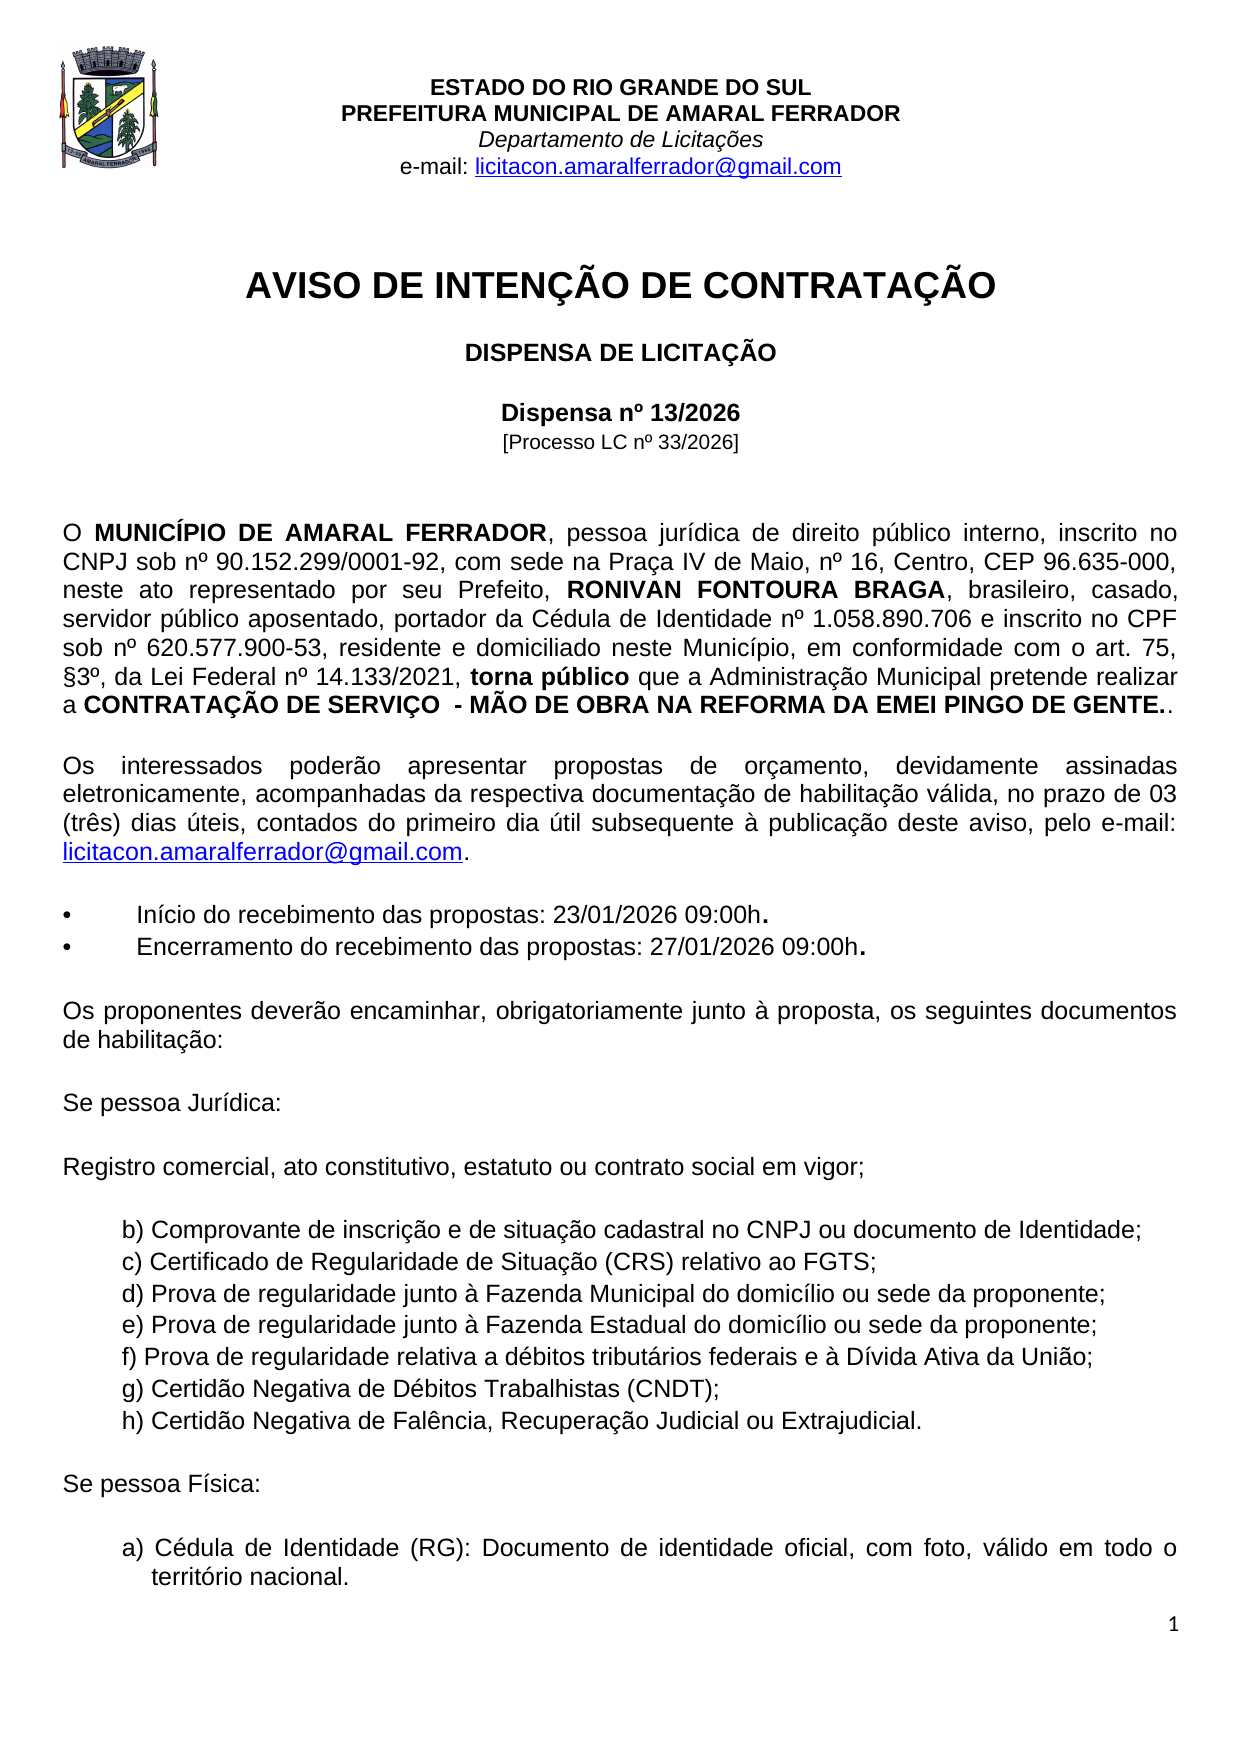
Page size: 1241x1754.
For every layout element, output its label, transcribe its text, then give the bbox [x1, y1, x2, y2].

text b) Comprovante de inscrição e de situação cadastral no CNPJ ou documento de Identidade; [122, 1215, 1179, 1244]
text Se pessoa Jurídica: [62, 1088, 1179, 1117]
text e) Prova de regularidade junto à Fazenda Estadual do domicílio ou sede da proponente; [122, 1311, 1179, 1339]
text Os interessados poderão apresentar propostas de orçamento, devidamente assinadas eletronicamente, acompanhadas da respectiva documentação de habilitação válida, no prazo de 03 (três) dias úteis, contados do primeiro dia útil subsequente à publicação deste aviso, pelo e-mail: licitacon.amaralferrador@gmail.com. [62, 722, 1179, 866]
text h) Certidão Negativa de Falência, Recuperação Judicial ou Extrajudicial. [122, 1406, 1179, 1434]
text • Início do recebimento das propostas: 23/01/2026 09:00h. [62, 901, 1179, 929]
text Dispensa nº 13/2026 [62, 370, 1179, 427]
text f) Prova de regularidade relativa a débitos tributários federais e à Dívida Ativa da União; [122, 1342, 1179, 1371]
text [Processo LC nº 33/2026] [62, 430, 1179, 454]
text • Encerramento do recebimento das propostas: 27/01/2026 09:00h. [62, 932, 1179, 961]
text DISPENSA DE LICITAÇÃO [62, 309, 1179, 367]
text Os proponentes deverão encaminhar, obrigatoriamente junto à proposta, os seguintes documentos de habilitação: [62, 996, 1179, 1053]
text a) Cédula de Identidade (RG): Documento de identidade oficial, com foto, válido em todo o território nacional. [122, 1533, 1179, 1590]
text Se pessoa Física: [62, 1469, 1179, 1498]
text AVISO DE INTENÇÃO DE CONTRATAÇÃO [62, 263, 1179, 306]
text c) Certificado de Regularidade de Situação (CRS) relativo ao FGTS; [122, 1247, 1179, 1276]
text Registro comercial, ato constitutivo, estatuto ou contrato social em vigor; [62, 1152, 1179, 1180]
text g) Certidão Negativa de Débitos Trabalhistas (CNDT); [122, 1374, 1179, 1403]
text O MUNICÍPIO DE AMARAL FERRADOR, pessoa jurídica de direito público interno, inscrito no CNPJ sob nº 90.152.299/0001-92, com sede na Praça IV de Maio, nº 16, Centro, CEP 96.635-000, neste ato representado por seu Prefeito, RONIVAN FONTOURA BRAGA, brasileiro, casado, servidor público aposentado, portador da Cédula de Identidade nº 1.058.890.706 e inscrito no CPF sob nº 620.577.900-53, residente e domiciliado neste Município, em conformidade com o art. 75, §3º, da Lei Federal nº 14.133/2021, torna público que a Administração Municipal pretende realizar a CONTRATAÇÃO DE SERVIÇO - MÃO DE OBRA NA REFORMA DA EMEI PINGO DE GENTE.. [62, 489, 1179, 719]
text d) Prova de regularidade junto à Fazenda Municipal do domicílio ou sede da proponente; [122, 1279, 1179, 1307]
